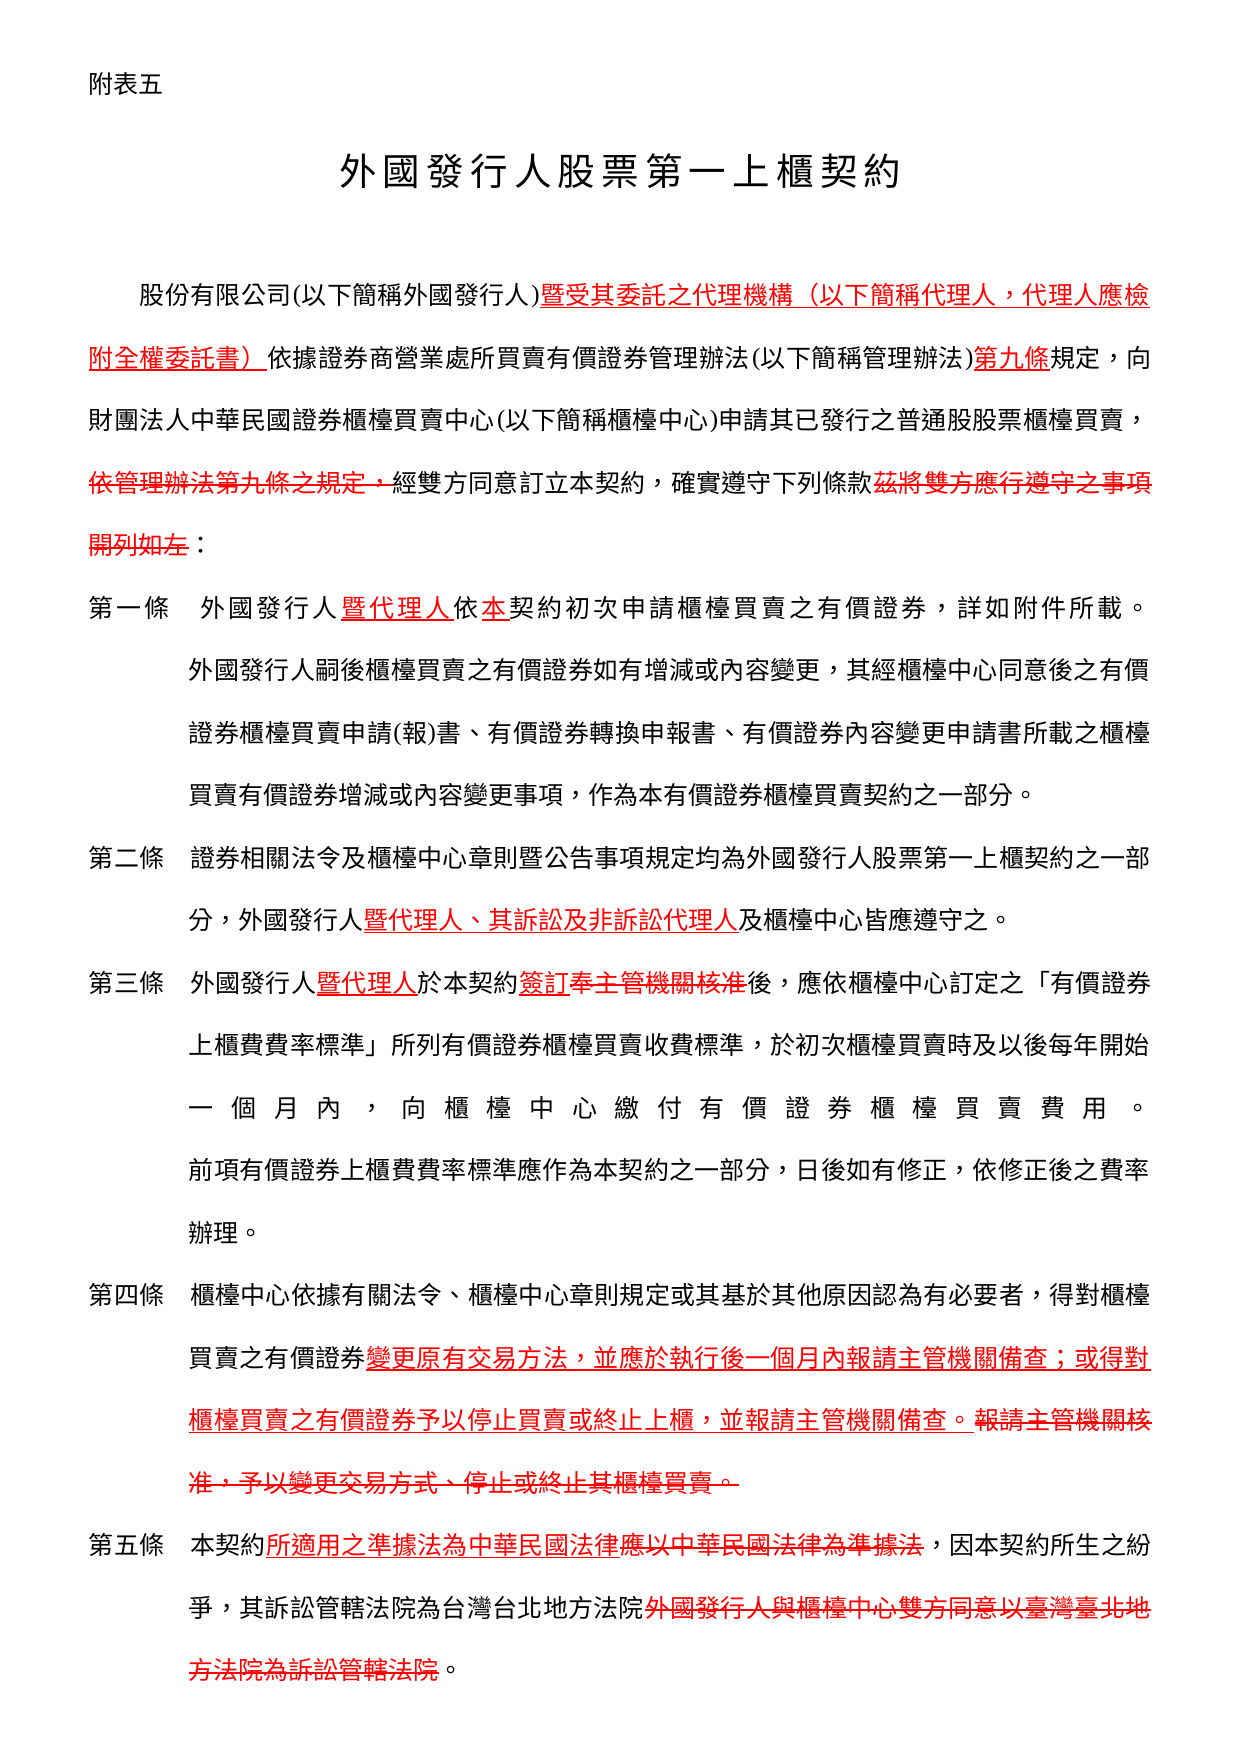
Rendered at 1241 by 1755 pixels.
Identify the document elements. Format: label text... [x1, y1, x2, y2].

text 附表五 [89, 64, 1152, 101]
text 第一條 外國發行人暨代理人依本契約初次申請櫃檯買賣之有價證券，詳如附件所載。 外國發行人嗣後櫃檯買賣之有價證券如有增減或內容變更，其經櫃檯中心同意後之有價證券櫃檯買賣申請(報)書、有價證券轉換申報書、有價證券內容變更申請書所載之櫃檯買賣有價證券增減或內容變更事項，作為本有價證券櫃檯買賣契約之一部分。 [89, 564, 1152, 814]
text 外國發行人股票第一上櫃契約 [89, 127, 1152, 189]
text 第二條 證券相關法令及櫃檯中心章則暨公告事項規定均為外國發行人股票第一上櫃契約之一部分，外國發行人暨代理人、其訴訟及非訴訟代理人及櫃檯中心皆應遵守之。 [89, 814, 1152, 939]
text 第三條 外國發行人暨代理人於本契約簽訂奉主管機關核准後，應依櫃檯中心訂定之「有價證券上櫃費費率標準」所列有價證券櫃檯買賣收費標準，於初次櫃檯買賣時及以後每年開始一個月內，向櫃檯中心繳付有價證券櫃檯買賣費用。 前項有價證券上櫃費費率標準應作為本契約之一部分，日後如有修正，依修正後之費率辦理。 [89, 939, 1152, 1252]
text 第五條 本契約所適用之準據法為中華民國法律應以中華民國法律為準據法，因本契約所生之紛爭，其訴訟管轄法院為台灣台北地方法院外國發行人與櫃檯中心雙方同意以臺灣臺北地方法院為訴訟管轄法院。 [89, 1502, 1152, 1689]
text 股份有限公司(以下簡稱外國發行人)暨受其委託之代理機構（以下簡稱代理人，代理人應檢附全權委託書）依據證券商營業處所買賣有價證券管理辦法(以下簡稱管理辦法)第九條規定，向財團法人中華民國證券櫃檯買賣中心(以下簡稱櫃檯中心)申請其已發行之普通股股票櫃檯買賣，依管理辦法第九條之規定，經雙方同意訂立本契約，確實遵守下列條款茲將雙方應行遵守之事項開列如左： [89, 252, 1152, 564]
text 第四條 櫃檯中心依據有關法令、櫃檯中心章則規定或其基於其他原因認為有必要者，得對櫃檯買賣之有價證券變更原有交易方法，並應於執行後一個月內報請主管機關備查；或得對櫃檯買賣之有價證券予以停止買賣或終止上櫃，並報請主管機關備查。報請主管機關核准，予以變更交易方式、停止或終止其櫃檯買賣。 [89, 1252, 1152, 1502]
